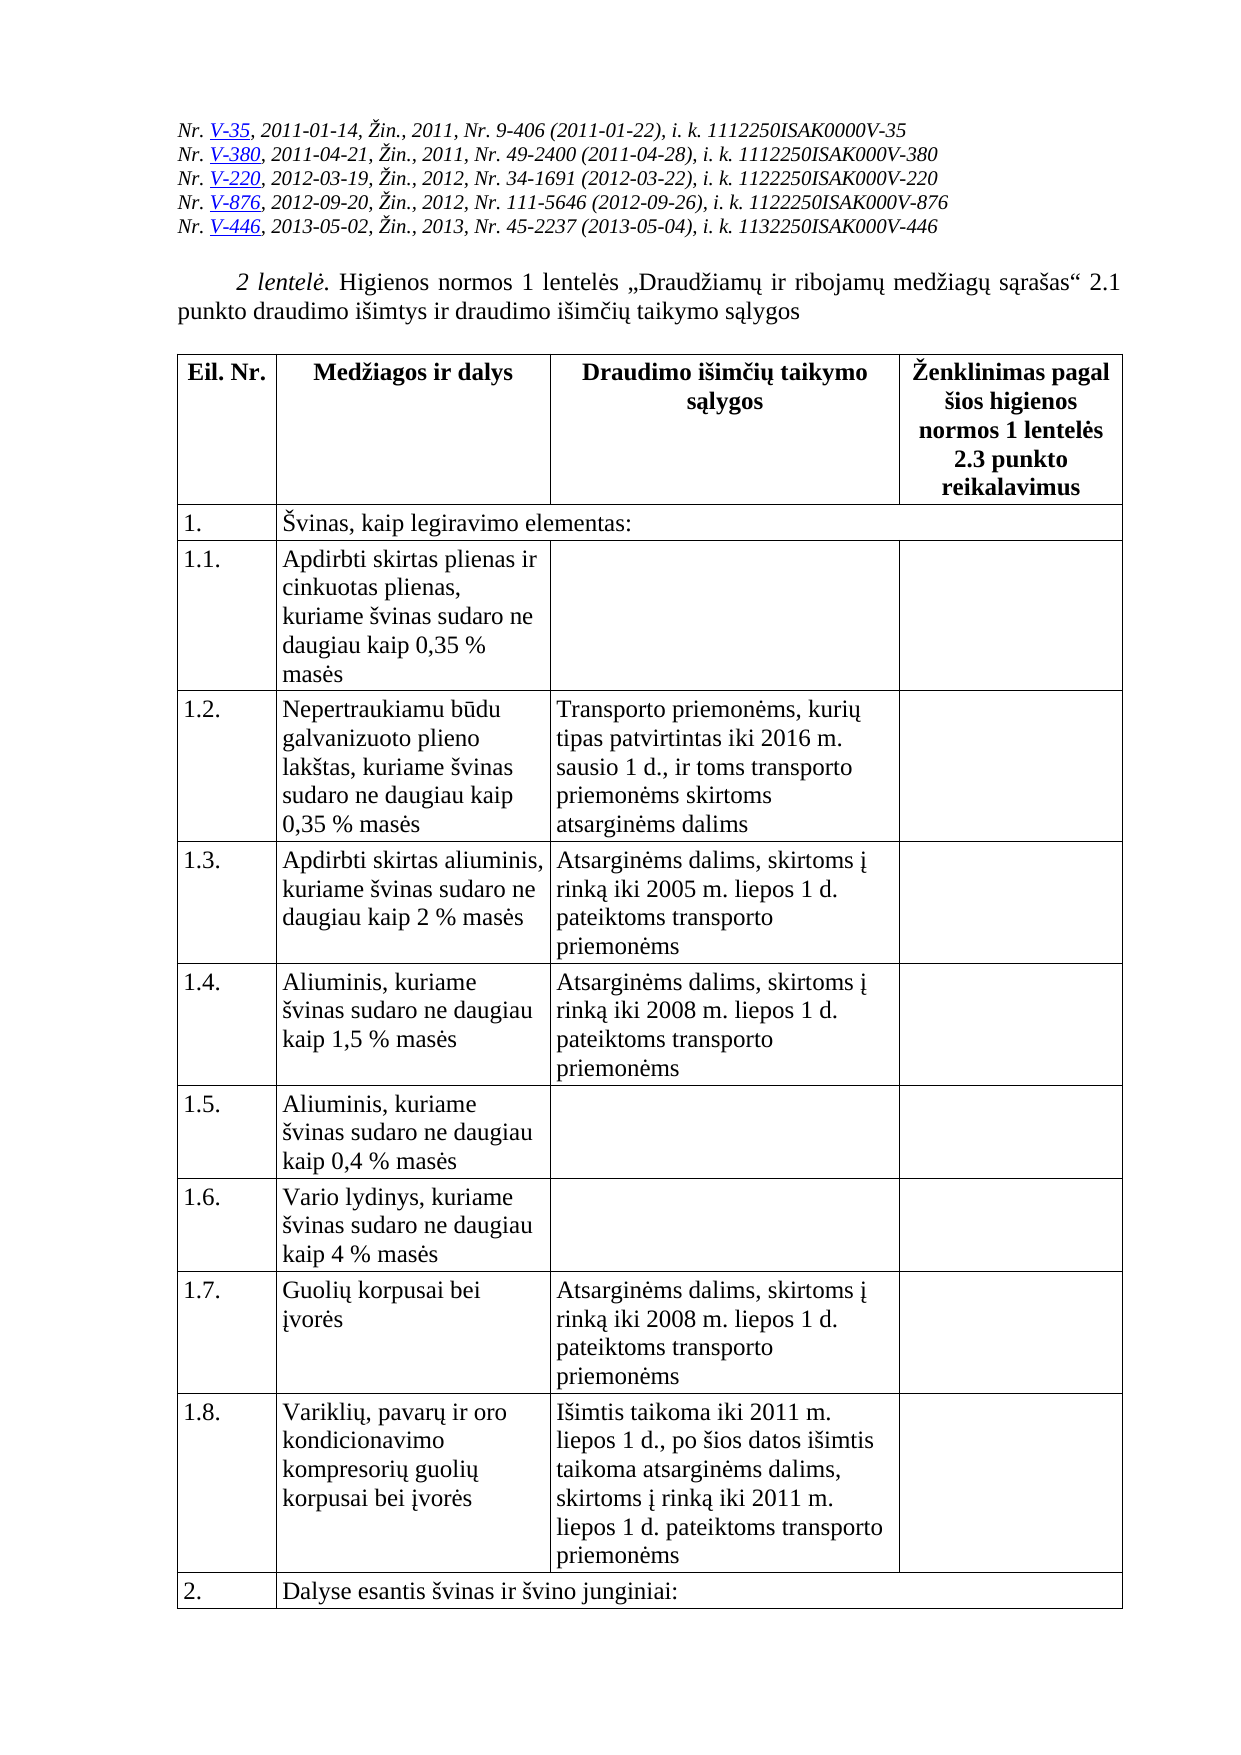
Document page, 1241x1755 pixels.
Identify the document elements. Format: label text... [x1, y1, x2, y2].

table_cell [551, 1086, 899, 1178]
text Nr. V-35, 2011-01-14, Žin., 2011, Nr. 9-406 (2011-01-22), i. k. 1112250ISAK0000V-35 [177, 118, 1122, 142]
table_cell 1.2. [178, 691, 276, 841]
table_cell [1074, 1573, 1122, 1608]
table_cell 1.4. [178, 964, 276, 1085]
table_cell [900, 842, 1122, 963]
table_header Ženklinimas pagal šios higienos normos 1 lentelės 2.3 punkto reikalavimus [900, 355, 1122, 504]
table_cell Švinas, kaip legiravimo elementas: [277, 505, 1050, 540]
table_cell [900, 541, 1122, 690]
table_cell [1039, 1573, 1073, 1608]
table_cell [551, 541, 899, 690]
table_header Draudimo išimčių taikymo sąlygos [551, 355, 899, 504]
table_cell Guolių korpusai bei įvorės [277, 1272, 550, 1393]
table_cell [900, 691, 1122, 841]
table_cell [900, 964, 1122, 1085]
table_cell [900, 1179, 1122, 1271]
text Nr. V-446, 2013-05-02, Žin., 2013, Nr. 45-2237 (2013-05-04), i. k. 1132250ISAK000V-446 [177, 214, 1122, 238]
table_cell Transporto priemonėms, kurių tipas patvirtintas iki 2016 m. sausio 1 d., ir toms transporto priemonėms skirtoms atsarginėms dalims [551, 691, 899, 841]
table_cell Dalyse esantis švinas ir švino junginiai: [277, 1573, 1039, 1608]
text Nr. V-220, 2012-03-19, Žin., 2012, Nr. 34-1691 (2012-03-22), i. k. 1122250ISAK000V-220 [177, 166, 1122, 190]
text Nr. V-876, 2012-09-20, Žin., 2012, Nr. 111-5646 (2012-09-26), i. k. 1122250ISAK000V-876 [177, 190, 1122, 214]
table_cell [900, 1272, 1122, 1393]
table_cell [1050, 505, 1097, 540]
table_header Eil. Nr. [178, 355, 276, 504]
table_cell Aliuminis, kuriame švinas sudaro ne daugiau kaip 0,4 % masės [277, 1086, 550, 1178]
table_cell Nepertraukiamu būdu galvanizuoto plieno lakštas, kuriame švinas sudaro ne daugiau kaip 0,35 % masės [277, 691, 550, 841]
table_cell 2. [178, 1573, 276, 1608]
table_cell 1.5. [178, 1086, 276, 1178]
table_cell 1.6. [178, 1179, 276, 1271]
table_cell 1.3. [178, 842, 276, 963]
table_header Medžiagos ir dalys [277, 355, 550, 504]
table_cell Variklių, pavarų ir oro kondicionavimo kompresorių guolių korpusai bei įvorės [277, 1394, 550, 1572]
table_cell [551, 1179, 899, 1271]
table_cell 1.7. [178, 1272, 276, 1393]
table_cell Aliuminis, kuriame švinas sudaro ne daugiau kaip 1,5 % masės [277, 964, 550, 1085]
table_cell 1.1. [178, 541, 276, 690]
text 2 lentelė. Higienos normos 1 lentelės „Draudžiamų ir ribojamų medžiagų sąrašas“ 2.1 punkto draudimo išimtys ir draudimo išimčių taikymo sąlygos [177, 267, 1122, 325]
table_cell [900, 1086, 1122, 1178]
table_cell [1097, 505, 1122, 540]
text Nr. V-380, 2011-04-21, Žin., 2011, Nr. 49-2400 (2011-04-28), i. k. 1112250ISAK000V-380 [177, 142, 1122, 166]
table_cell 1.8. [178, 1394, 276, 1572]
table_cell Apdirbti skirtas aliuminis, kuriame švinas sudaro ne daugiau kaip 2 % masės [277, 842, 550, 963]
table_cell Atsarginėms dalims, skirtoms į rinką iki 2008 m. liepos 1 d. pateiktoms transporto priemonėms [551, 964, 899, 1085]
table_cell Išimtis taikoma iki 2011 m. liepos 1 d., po šios datos išimtis taikoma atsarginėms dalims, skirtoms į rinką iki 2011 m. liepos 1 d. pateiktoms transporto priemonėms [551, 1394, 899, 1572]
table_cell Apdirbti skirtas plienas ir cinkuotas plienas, kuriame švinas sudaro ne daugiau kaip 0,35 % masės [277, 541, 550, 690]
table_cell Atsarginėms dalims, skirtoms į rinką iki 2008 m. liepos 1 d. pateiktoms transporto priemonėms [551, 1272, 899, 1393]
table_cell Atsarginėms dalims, skirtoms į rinką iki 2005 m. liepos 1 d. pateiktoms transporto priemonėms [551, 842, 899, 963]
table_cell 1. [178, 505, 276, 540]
table_cell Vario lydinys, kuriame švinas sudaro ne daugiau kaip 4 % masės [277, 1179, 550, 1271]
table_cell [900, 1394, 1122, 1572]
